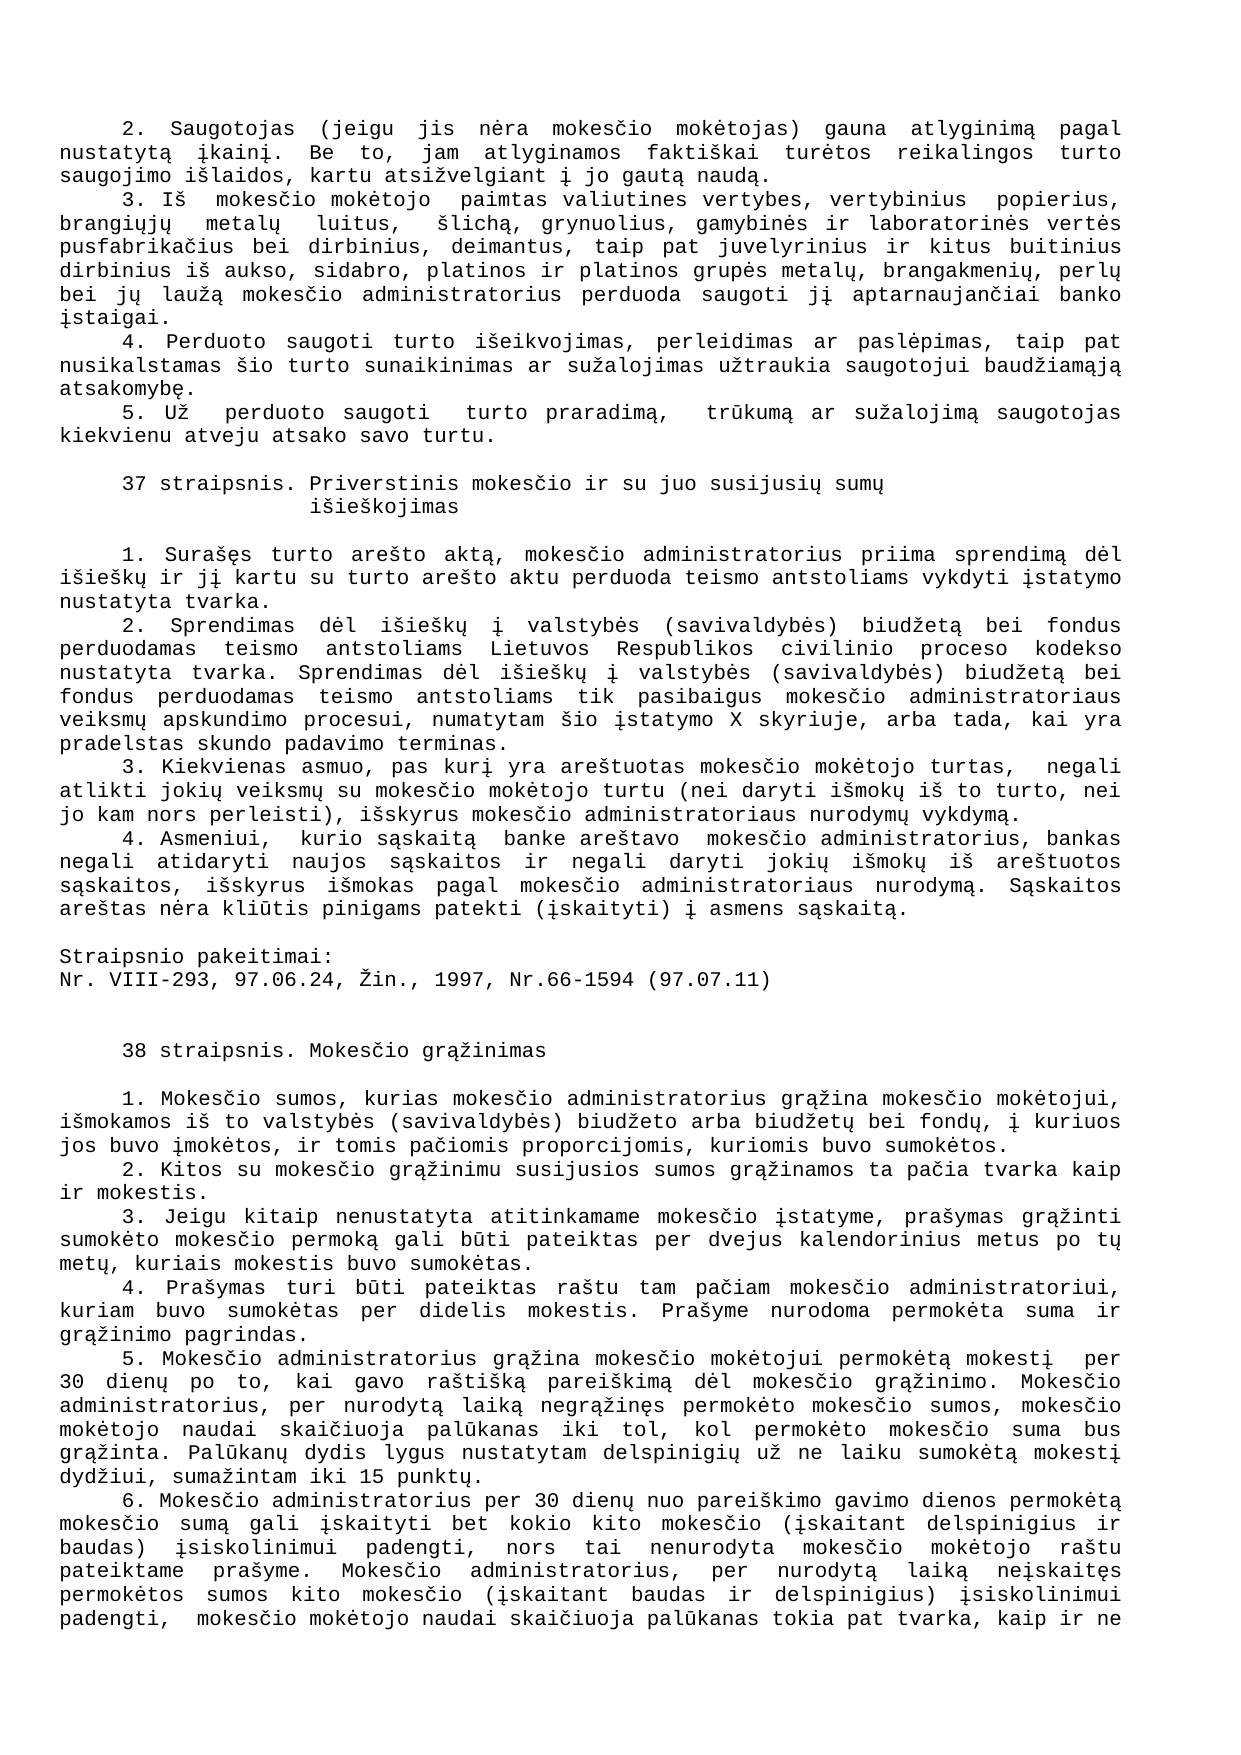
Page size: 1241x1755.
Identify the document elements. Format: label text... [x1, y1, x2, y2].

text 5. Už perduoto saugoti turto praradimą, trūkumą ar sužalojimą saugotojas kiekvienu atveju atsako savo turtu. [59, 402, 1122, 449]
text 38 straipsnis. Mokesčio grąžinimas [59, 1040, 1122, 1064]
text išieškojimas [59, 496, 1122, 520]
text 2. Saugotojas (jeigu jis nėra mokesčio mokėtojas) gauna atlyginimą pagal nustatytą įkainį. Be to, jam atlyginamos faktiškai turėtos reikalingos turto saugojimo išlaidos, kartu atsižvelgiant į jo gautą naudą. [59, 118, 1122, 189]
text 6. Mokesčio administratorius per 30 dienų nuo pareiškimo gavimo dienos permokėtą mokesčio sumą gali įskaityti bet kokio kito mokesčio (įskaitant delspinigius ir baudas) įsiskolinimui padengti, nors tai nenurodyta mokesčio mokėtojo raštu pateiktame prašyme. Mokesčio administratorius, per nurodytą laiką neįskaitęs permokėtos sumos kito mokesčio (įskaitant baudas ir delspinigius) įsiskolinimui padengti, mokesčio mokėtojo naudai skaičiuoja palūkanas tokia pat tvarka, kaip ir ne [59, 1489, 1122, 1631]
text 5. Mokesčio administratorius grąžina mokesčio mokėtojui permokėtą mokestį per 30 dienų po to, kai gavo raštišką pareiškimą dėl mokesčio grąžinimo. Mokesčio administratorius, per nurodytą laiką negrąžinęs permokėto mokesčio sumos, mokesčio mokėtojo naudai skaičiuoja palūkanas iki tol, kol permokėto mokesčio suma bus grąžinta. Palūkanų dydis lygus nustatytam delspinigių už ne laiku sumokėtą mokestį dydžiui, sumažintam iki 15 punktų. [59, 1348, 1122, 1489]
text 4. Prašymas turi būti pateiktas raštu tam pačiam mokesčio administratoriui, kuriam buvo sumokėtas per didelis mokestis. Prašyme nurodoma permokėta suma ir grąžinimo pagrindas. [59, 1277, 1122, 1348]
text 1. Mokesčio sumos, kurias mokesčio administratorius grąžina mokesčio mokėtojui, išmokamos iš to valstybės (savivaldybės) biudžeto arba biudžetų bei fondų, į kuriuos jos buvo įmokėtos, ir tomis pačiomis proporcijomis, kuriomis buvo sumokėtos. [59, 1088, 1122, 1158]
text 1. Surašęs turto arešto aktą, mokesčio administratorius priima sprendimą dėl išieškų ir jį kartu su turto arešto aktu perduoda teismo antstoliams vykdyti įstatymo nustatyta tvarka. [59, 544, 1122, 615]
text Straipsnio pakeitimai: [59, 946, 1122, 969]
text 2. Kitos su mokesčio grąžinimu susijusios sumos grąžinamos ta pačia tvarka kaip ir mokestis. [59, 1158, 1122, 1206]
text Nr. VIII-293, 97.06.24, Žin., 1997, Nr.66-1594 (97.07.11) [59, 969, 1122, 993]
text 4. Perduoto saugoti turto išeikvojimas, perleidimas ar paslėpimas, taip pat nusikalstamas šio turto sunaikinimas ar sužalojimas užtraukia saugotojui baudžiamąją atsakomybę. [59, 331, 1122, 402]
text 2. Sprendimas dėl išieškų į valstybės (savivaldybės) biudžetą bei fondus perduodamas teismo antstoliams Lietuvos Respublikos civilinio proceso kodekso nustatyta tvarka. Sprendimas dėl išieškų į valstybės (savivaldybės) biudžetą bei fondus perduodamas teismo antstoliams tik pasibaigus mokesčio administratoriaus veiksmų apskundimo procesui, numatytam šio įstatymo X skyriuje, arba tada, kai yra pradelstas skundo padavimo terminas. [59, 615, 1122, 757]
text 37 straipsnis. Priverstinis mokesčio ir su juo susijusių sumų [59, 473, 1122, 496]
text 4. Asmeniui, kurio sąskaitą banke areštavo mokesčio administratorius, bankas negali atidaryti naujos sąskaitos ir negali daryti jokių išmokų iš areštuotos sąskaitos, išskyrus išmokas pagal mokesčio administratoriaus nurodymą. Sąskaitos areštas nėra kliūtis pinigams patekti (įskaityti) į asmens sąskaitą. [59, 827, 1122, 922]
text 3. Jeigu kitaip nenustatyta atitinkamame mokesčio įstatyme, prašymas grąžinti sumokėto mokesčio permoką gali būti pateiktas per dvejus kalendorinius metus po tų metų, kuriais mokestis buvo sumokėtas. [59, 1206, 1122, 1277]
text 3. Iš mokesčio mokėtojo paimtas valiutines vertybes, vertybinius popierius, brangiųjų metalų luitus, šlichą, grynuolius, gamybinės ir laboratorinės vertės pusfabrikačius bei dirbinius, deimantus, taip pat juvelyrinius ir kitus buitinius dirbinius iš aukso, sidabro, platinos ir platinos grupės metalų, brangakmenių, perlų bei jų laužą mokesčio administratorius perduoda saugoti jį aptarnaujančiai banko įstaigai. [59, 189, 1122, 331]
text 3. Kiekvienas asmuo, pas kurį yra areštuotas mokesčio mokėtojo turtas, negali atlikti jokių veiksmų su mokesčio mokėtojo turtu (nei daryti išmokų iš to turto, nei jo kam nors perleisti), išskyrus mokesčio administratoriaus nurodymų vykdymą. [59, 757, 1122, 827]
